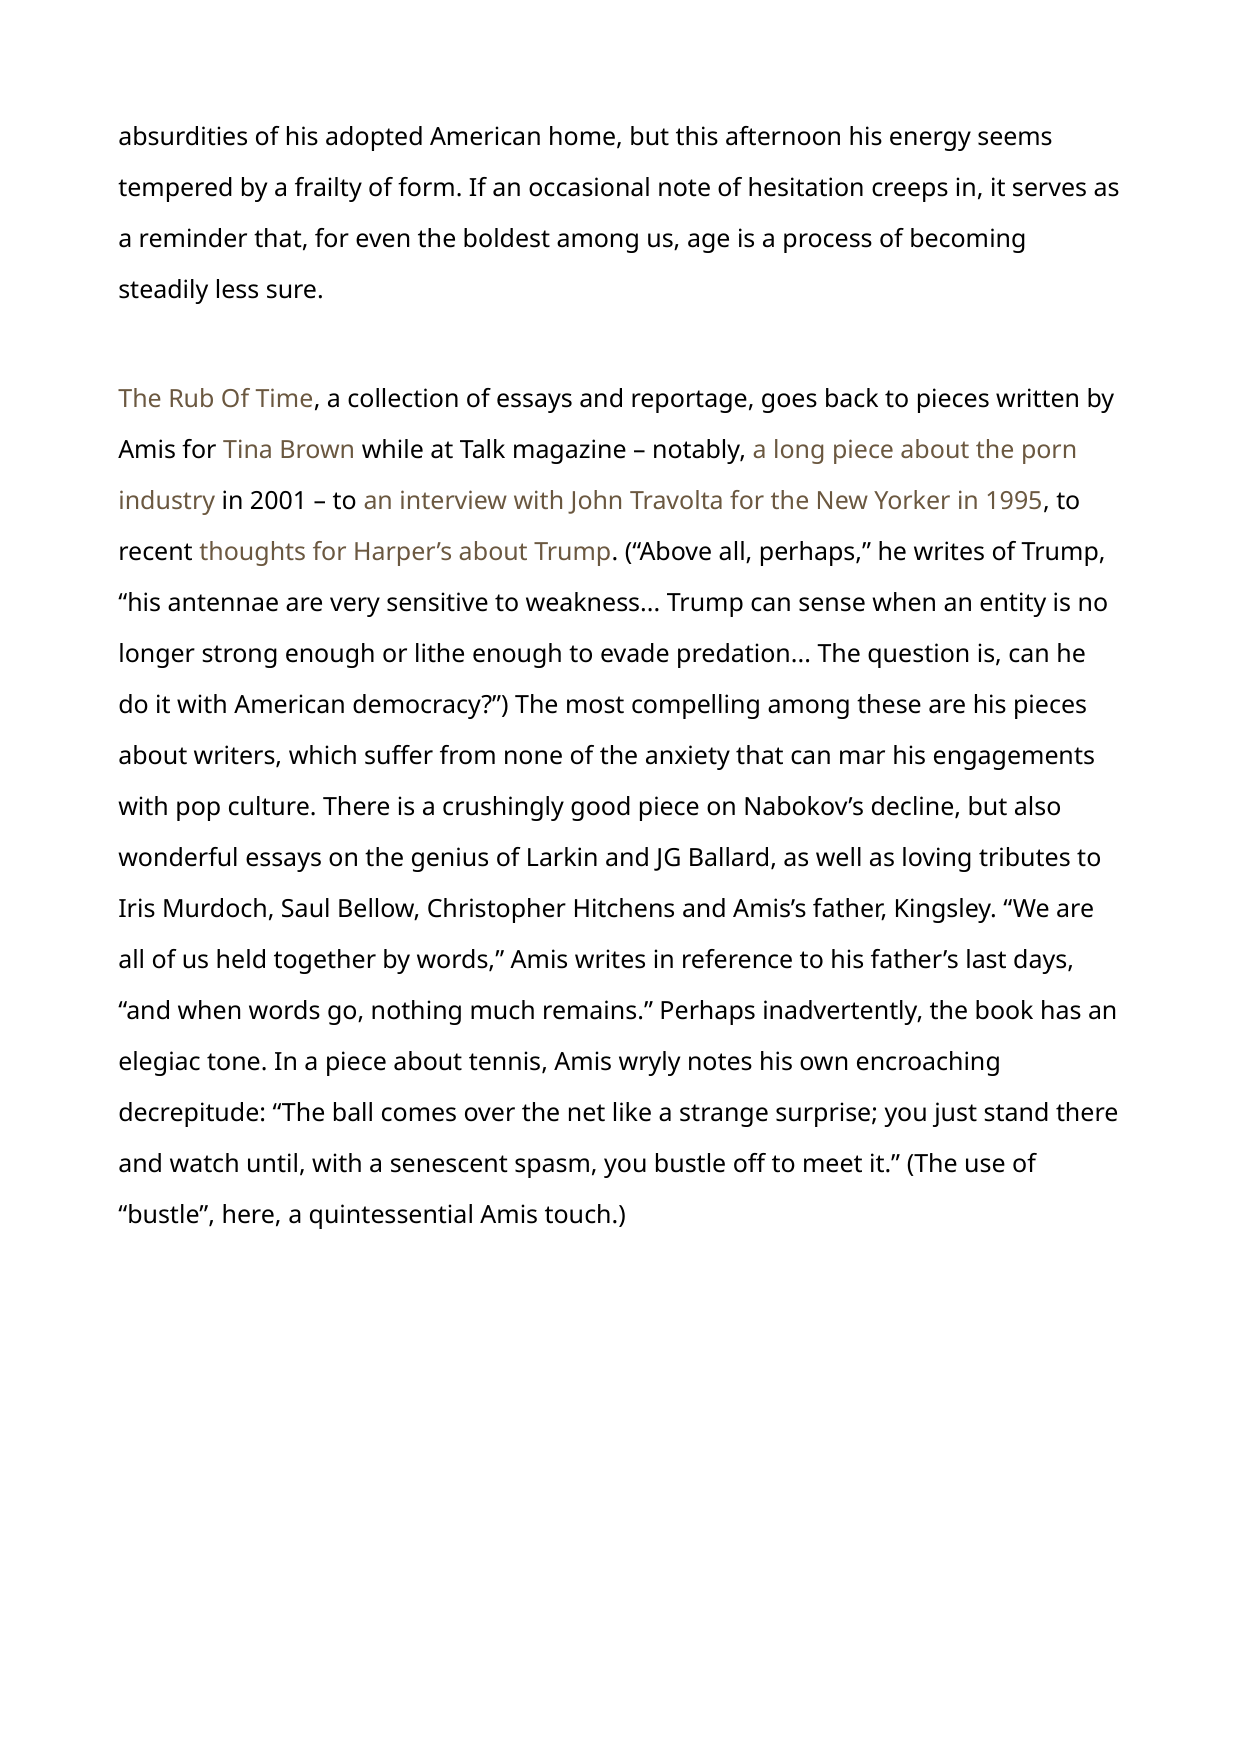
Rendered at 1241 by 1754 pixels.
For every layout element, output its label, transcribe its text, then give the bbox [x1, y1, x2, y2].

text absurdities of his adopted American home, but this afternoon his energy seems tempered by a frailty of form. If an occasional note of hesitation creeps in, it serves as a reminder that, for even the boldest among us, age is a process of becoming steadily less sure. [118, 118, 1122, 305]
text The Rub Of Time, a collection of essays and reportage, goes back to pieces written by Amis for Tina Brown while at Talk magazine – notably, a long piece about the porn industry in 2001 – to an interview with John Travolta for the New Yorker in 1995, to recent thoughts for Harper’s about Trump. (“Above all, perhaps,” he writes of Trump, “his antennae are very sensitive to weakness... Trump can sense when an entity is no longer strong enough or lithe enough to evade predation... The question is, can he do it with American democracy?”) The most compelling among these are his pieces about writers, which suffer from none of the anxiety that can mar his engagements with pop culture. There is a crushingly good piece on Nabokov’s decline, but also wonderful essays on the genius of Larkin and JG Ballard, as well as loving tributes to Iris Murdoch, Saul Bellow, Christopher Hitchens and Amis’s father, Kingsley. “We are all of us held together by words,” Amis writes in reference to his father’s last days, “and when words go, nothing much remains.” Perhaps inadvertently, the book has an elegiac tone. In a piece about tennis, Amis wryly notes his own encroaching decrepitude: “The ball comes over the net like a strange surprise; you just stand there and watch until, with a senescent spasm, you bustle off to meet it.” (The use of “bustle”, here, a quintessential Amis touch.) [118, 380, 1122, 1231]
